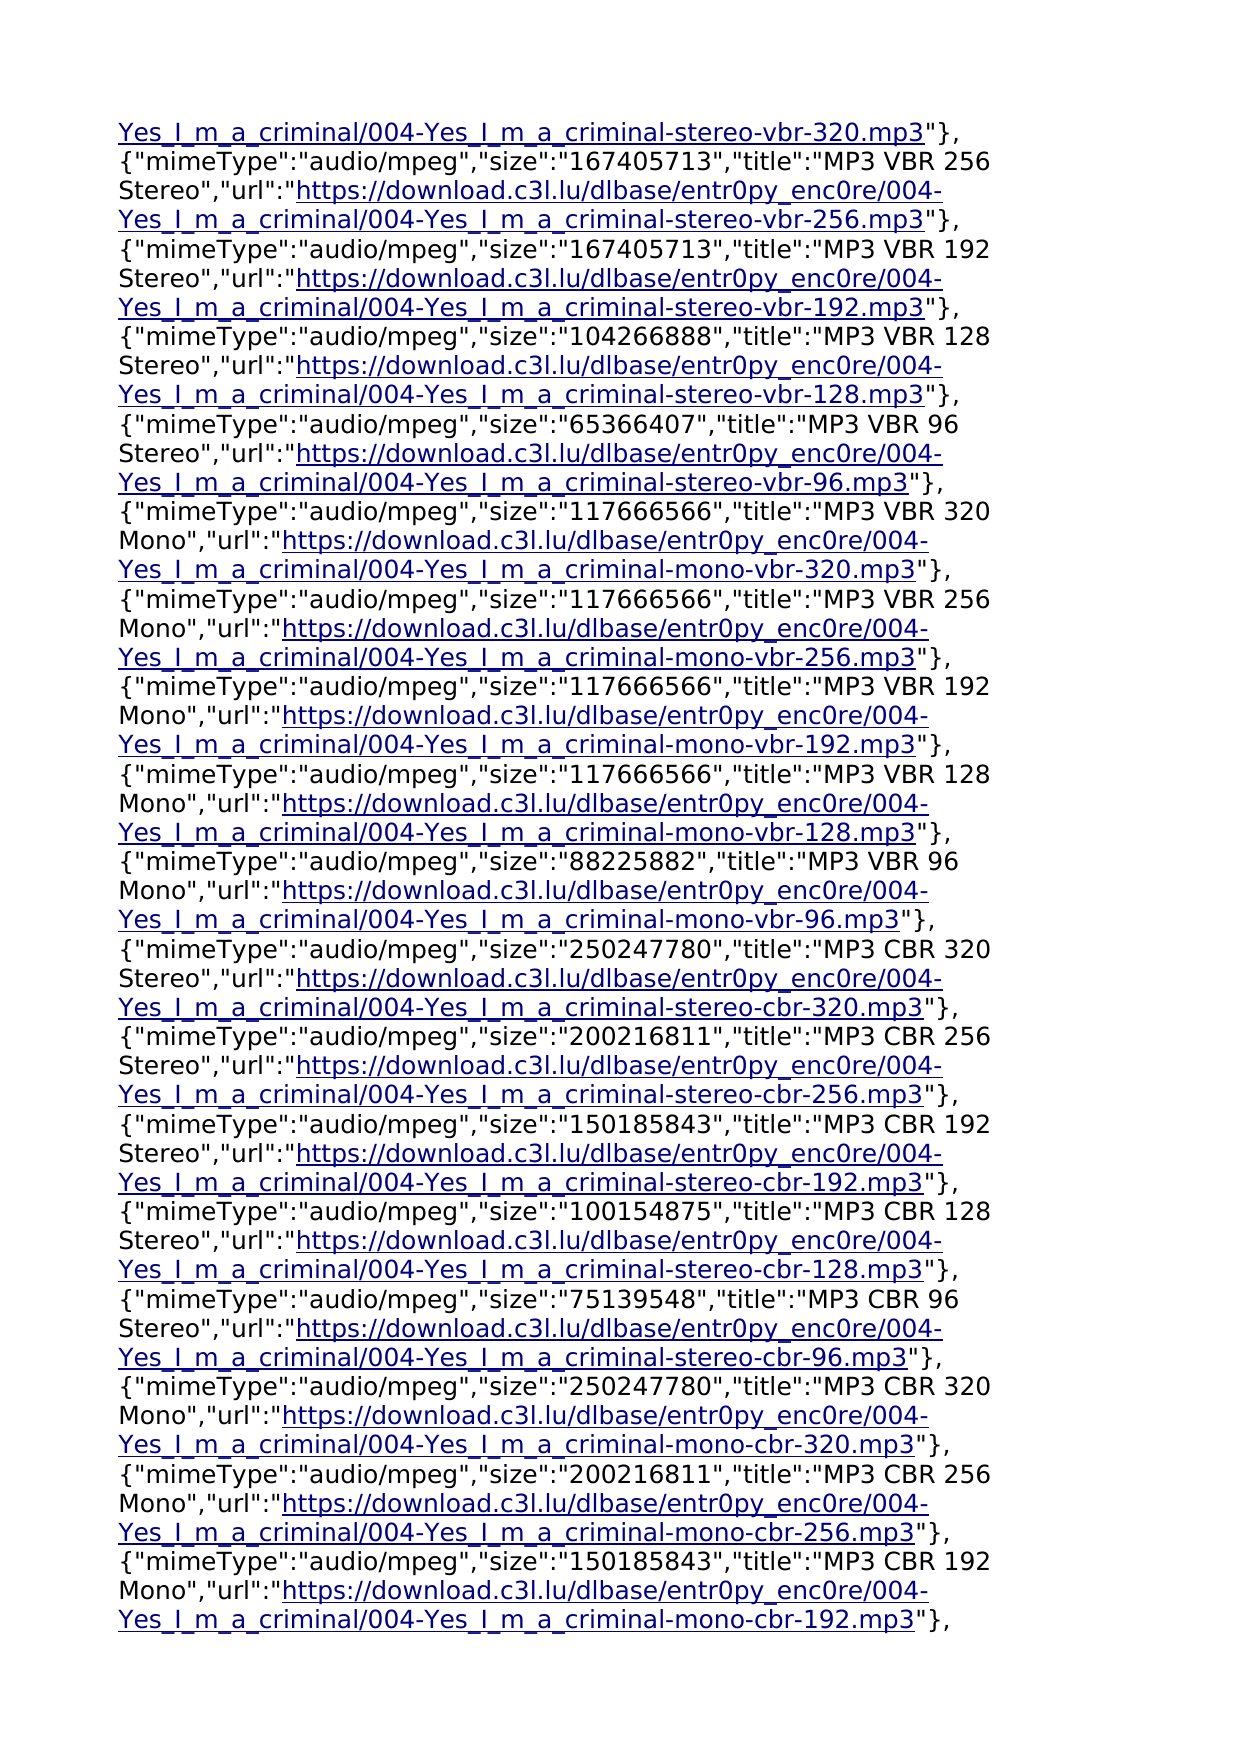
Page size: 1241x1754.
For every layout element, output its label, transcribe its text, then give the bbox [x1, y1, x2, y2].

text Yes_I_m_a_criminal/004-Yes_I_m_a_criminal-stereo-vbr-320.mp3"},{"mimeType":"audio/mpeg","size":"167405713","title":"MP3 VBR 256 Stereo","url":"https://download.c3l.lu/dlbase/entr0py_enc0re/004-Yes_I_m_a_criminal/004-Yes_I_m_a_criminal-stereo-vbr-256.mp3"},{"mimeType":"audio/mpeg","size":"167405713","title":"MP3 VBR 192 Stereo","url":"https://download.c3l.lu/dlbase/entr0py_enc0re/004-Yes_I_m_a_criminal/004-Yes_I_m_a_criminal-stereo-vbr-192.mp3"},{"mimeType":"audio/mpeg","size":"104266888","title":"MP3 VBR 128 Stereo","url":"https://download.c3l.lu/dlbase/entr0py_enc0re/004-Yes_I_m_a_criminal/004-Yes_I_m_a_criminal-stereo-vbr-128.mp3"},{"mimeType":"audio/mpeg","size":"65366407","title":"MP3 VBR 96 Stereo","url":"https://download.c3l.lu/dlbase/entr0py_enc0re/004-Yes_I_m_a_criminal/004-Yes_I_m_a_criminal-stereo-vbr-96.mp3"},{"mimeType":"audio/mpeg","size":"117666566","title":"MP3 VBR 320 Mono","url":"https://download.c3l.lu/dlbase/entr0py_enc0re/004-Yes_I_m_a_criminal/004-Yes_I_m_a_criminal-mono-vbr-320.mp3"},{"mimeType":"audio/mpeg","size":"117666566","title":"MP3 VBR 256 Mono","url":"https://download.c3l.lu/dlbase/entr0py_enc0re/004-Yes_I_m_a_criminal/004-Yes_I_m_a_criminal-mono-vbr-256.mp3"},{"mimeType":"audio/mpeg","size":"117666566","title":"MP3 VBR 192 Mono","url":"https://download.c3l.lu/dlbase/entr0py_enc0re/004-Yes_I_m_a_criminal/004-Yes_I_m_a_criminal-mono-vbr-192.mp3"},{"mimeType":"audio/mpeg","size":"117666566","title":"MP3 VBR 128 Mono","url":"https://download.c3l.lu/dlbase/entr0py_enc0re/004-Yes_I_m_a_criminal/004-Yes_I_m_a_criminal-mono-vbr-128.mp3"},{"mimeType":"audio/mpeg","size":"88225882","title":"MP3 VBR 96 Mono","url":"https://download.c3l.lu/dlbase/entr0py_enc0re/004-Yes_I_m_a_criminal/004-Yes_I_m_a_criminal-mono-vbr-96.mp3"},{"mimeType":"audio/mpeg","size":"250247780","title":"MP3 CBR 320 Stereo","url":"https://download.c3l.lu/dlbase/entr0py_enc0re/004-Yes_I_m_a_criminal/004-Yes_I_m_a_criminal-stereo-cbr-320.mp3"},{"mimeType":"audio/mpeg","size":"200216811","title":"MP3 CBR 256 Stereo","url":"https://download.c3l.lu/dlbase/entr0py_enc0re/004-Yes_I_m_a_criminal/004-Yes_I_m_a_criminal-stereo-cbr-256.mp3"},{"mimeType":"audio/mpeg","size":"150185843","title":"MP3 CBR 192 Stereo","url":"https://download.c3l.lu/dlbase/entr0py_enc0re/004-Yes_I_m_a_criminal/004-Yes_I_m_a_criminal-stereo-cbr-192.mp3"},{"mimeType":"audio/mpeg","size":"100154875","title":"MP3 CBR 128 Stereo","url":"https://download.c3l.lu/dlbase/entr0py_enc0re/004-Yes_I_m_a_criminal/004-Yes_I_m_a_criminal-stereo-cbr-128.mp3"},{"mimeType":"audio/mpeg","size":"75139548","title":"MP3 CBR 96 Stereo","url":"https://download.c3l.lu/dlbase/entr0py_enc0re/004-Yes_I_m_a_criminal/004-Yes_I_m_a_criminal-stereo-cbr-96.mp3"},{"mimeType":"audio/mpeg","size":"250247780","title":"MP3 CBR 320 Mono","url":"https://download.c3l.lu/dlbase/entr0py_enc0re/004-Yes_I_m_a_criminal/004-Yes_I_m_a_criminal-mono-cbr-320.mp3"},{"mimeType":"audio/mpeg","size":"200216811","title":"MP3 CBR 256 Mono","url":"https://download.c3l.lu/dlbase/entr0py_enc0re/004-Yes_I_m_a_criminal/004-Yes_I_m_a_criminal-mono-cbr-256.mp3"},{"mimeType":"audio/mpeg","size":"150185843","title":"MP3 CBR 192 Mono","url":"https://download.c3l.lu/dlbase/entr0py_enc0re/004-Yes_I_m_a_criminal/004-Yes_I_m_a_criminal-mono-cbr-192.mp3"}, [118, 118, 1122, 1635]
